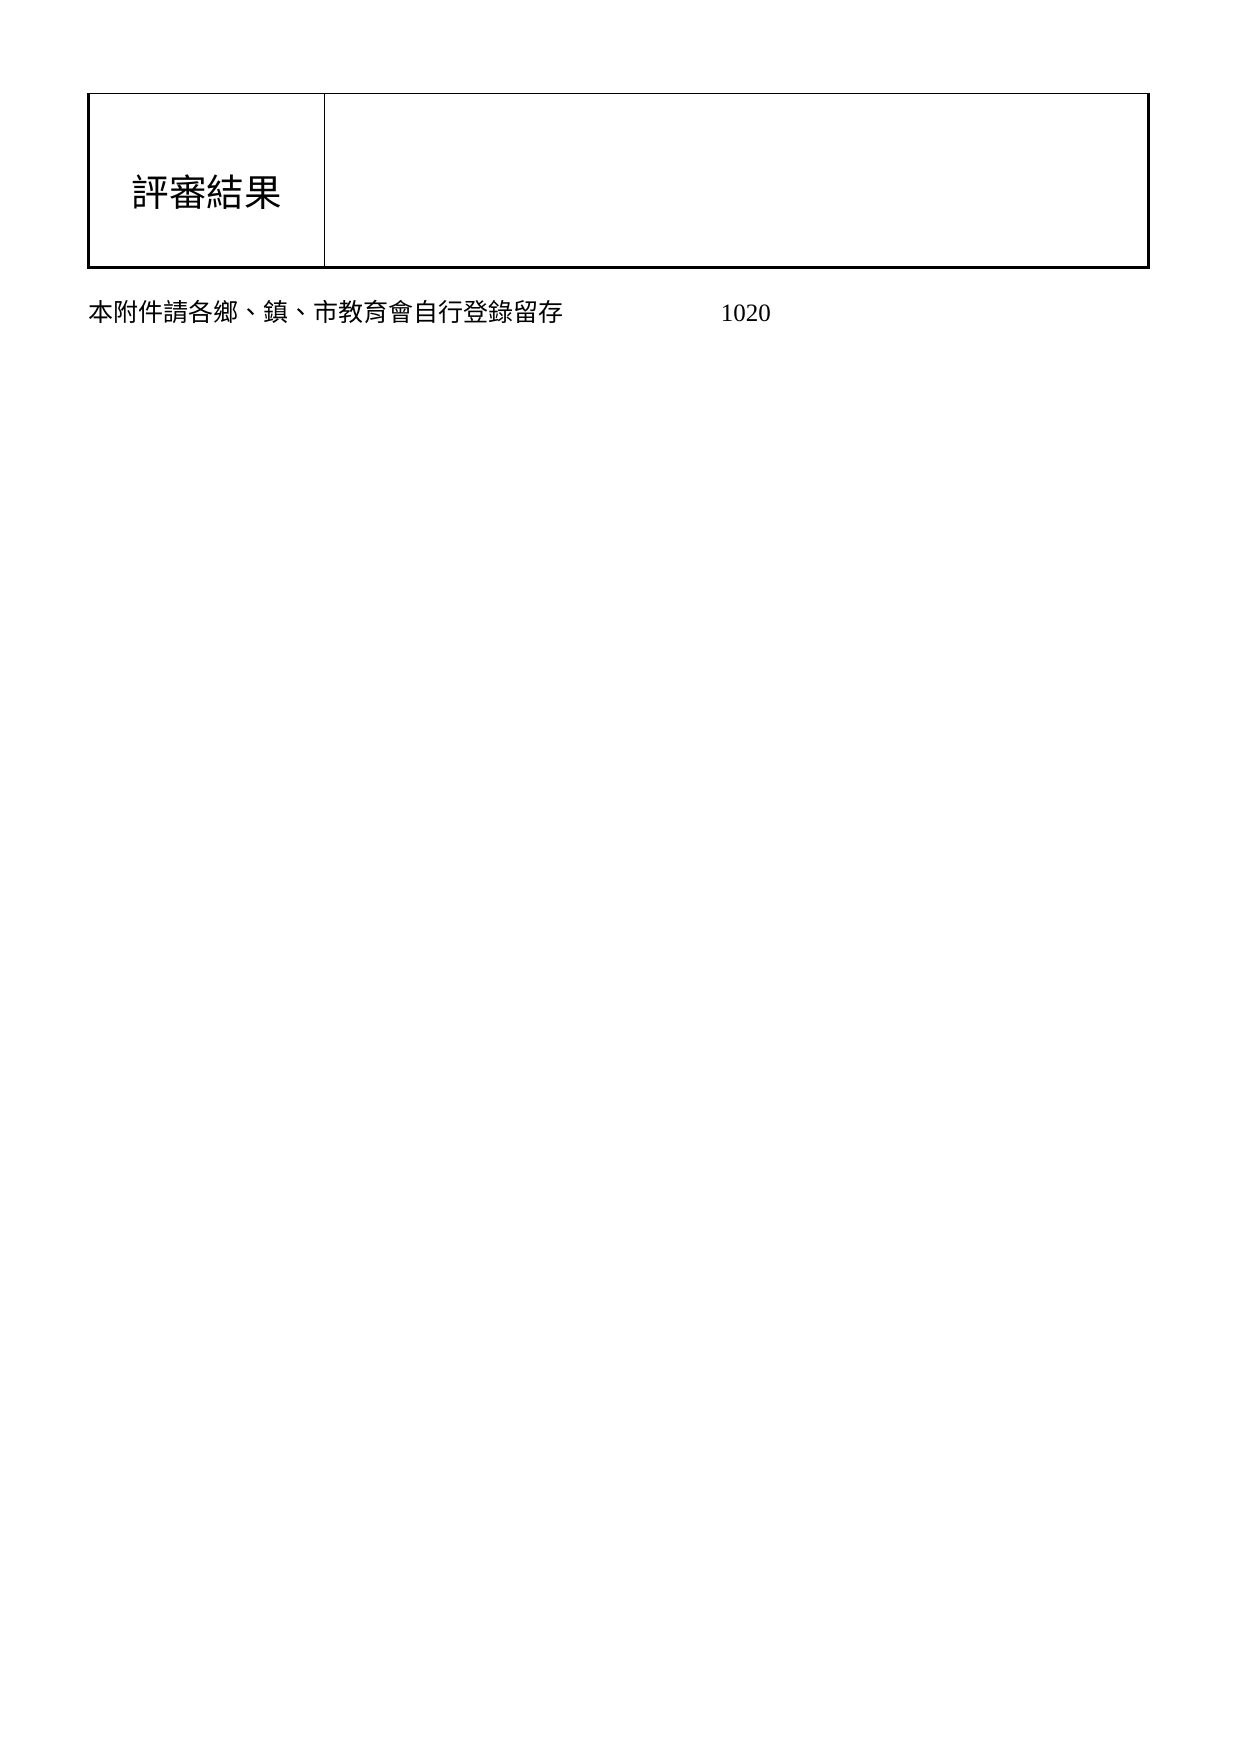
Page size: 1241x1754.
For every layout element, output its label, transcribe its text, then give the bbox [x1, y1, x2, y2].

text 本附件請各鄉、鎮、市教育會自行登錄留存 1020 [89, 269, 977, 331]
table_cell [325, 94, 1147, 266]
table_cell 評審結果 [90, 94, 324, 266]
